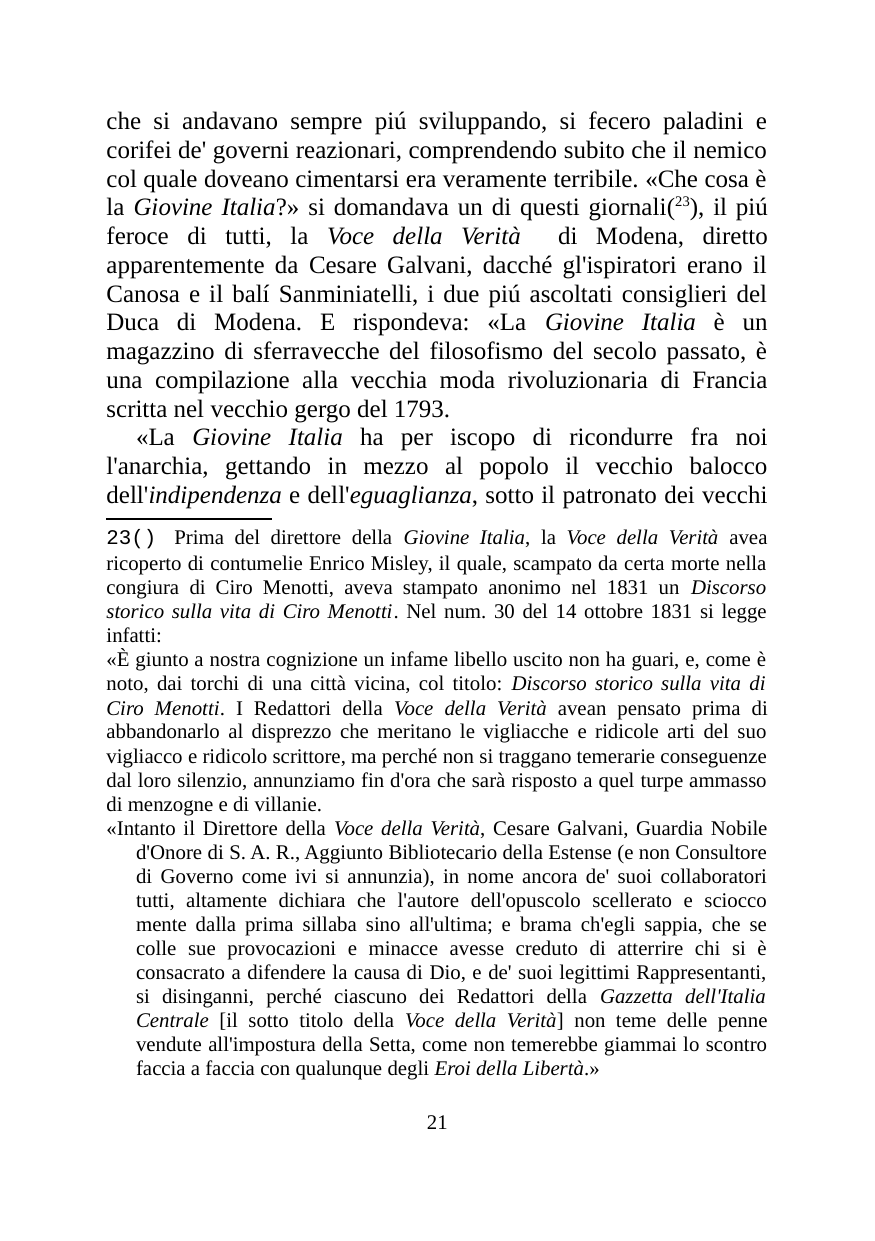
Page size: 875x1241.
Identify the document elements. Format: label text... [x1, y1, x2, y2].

text che si andavano sempre piú sviluppando, si fecero paladini e corifei de' governi reazionari, comprendendo subito che il nemico col quale doveano cimentarsi era veramente terribile. «Che cosa è la Giovine Italia?» si domandava un di questi giornali(), il piú feroce di tutti, la Voce della Verità di Modena, diretto apparentemente da Cesare Galvani, dacché gl'ispiratori erano il Canosa e il balí Sanminiatelli, i due piú ascoltati consiglieri del Duca di Modena. E rispondeva: «La Giovine Italia è un magazzino di sferravecche del filosofismo del secolo passato, è una compilazione alla vecchia moda rivoluzionaria di Francia scritta nel vecchio gergo del 1793. [106, 106, 768, 422]
text «È giunto a nostra cognizione un infame libello uscito non ha guari, e, come è noto, dai torchi di una città vicina, col titolo: Discorso storico sulla vita di Ciro Menotti. I Redattori della Voce della Verità avean pensato prima di abbandonarlo al disprezzo che meritano le vigliacche e ridicole arti del suo vigliacco e ridicolo scrittore, ma perché non si traggano temerarie conseguenze dal loro silenzio, annunziamo fin d'ora che sarà risposto a quel turpe ammasso di menzogne e di villanie. [106, 647, 768, 816]
text () Prima del direttore della Giovine Italia, la Voce della Verità avea ricoperto di contumelie Enrico Misley, il quale, scampato da certa morte nella congiura di Ciro Menotti, aveva stampato anonimo nel 1831 un Discorso storico sulla vita di Ciro Menotti. Nel num. 30 del 14 ottobre 1831 si legge infatti: [106, 525, 768, 647]
text «La Giovine Italia ha per iscopo di ricondurre fra noi l'anarchia, gettando in mezzo al popolo il vecchio balocco dell'indipendenza e dell'eguaglianza, sotto il patronato dei vecchi [106, 422, 768, 509]
text «Intanto il Direttore della Voce della Verità, Cesare Galvani, Guardia Nobile d'Onore di S. A. R., Aggiunto Bibliotecario della Estense (e non Consultore di Governo come ivi si annunzia), in nome ancora de' suoi collaboratori tutti, altamente dichiara che l'autore dell'opuscolo scellerato e sciocco mente dalla prima sillaba sino all'ultima; e brama ch'egli sappia, che se colle sue provocazioni e minacce avesse creduto di atterrire chi si è consacrato a difendere la causa di Dio, e de' suoi legittimi Rappresentanti, si disinganni, perché ciascuno dei Redattori della Gazzetta dell'Italia Centrale [il sotto titolo della Voce della Verità] non teme delle penne vendute all'impostura della Setta, come non temerebbe giammai lo scontro faccia a faccia con qualunque degli Eroi della Libertà.» [106, 816, 768, 1080]
